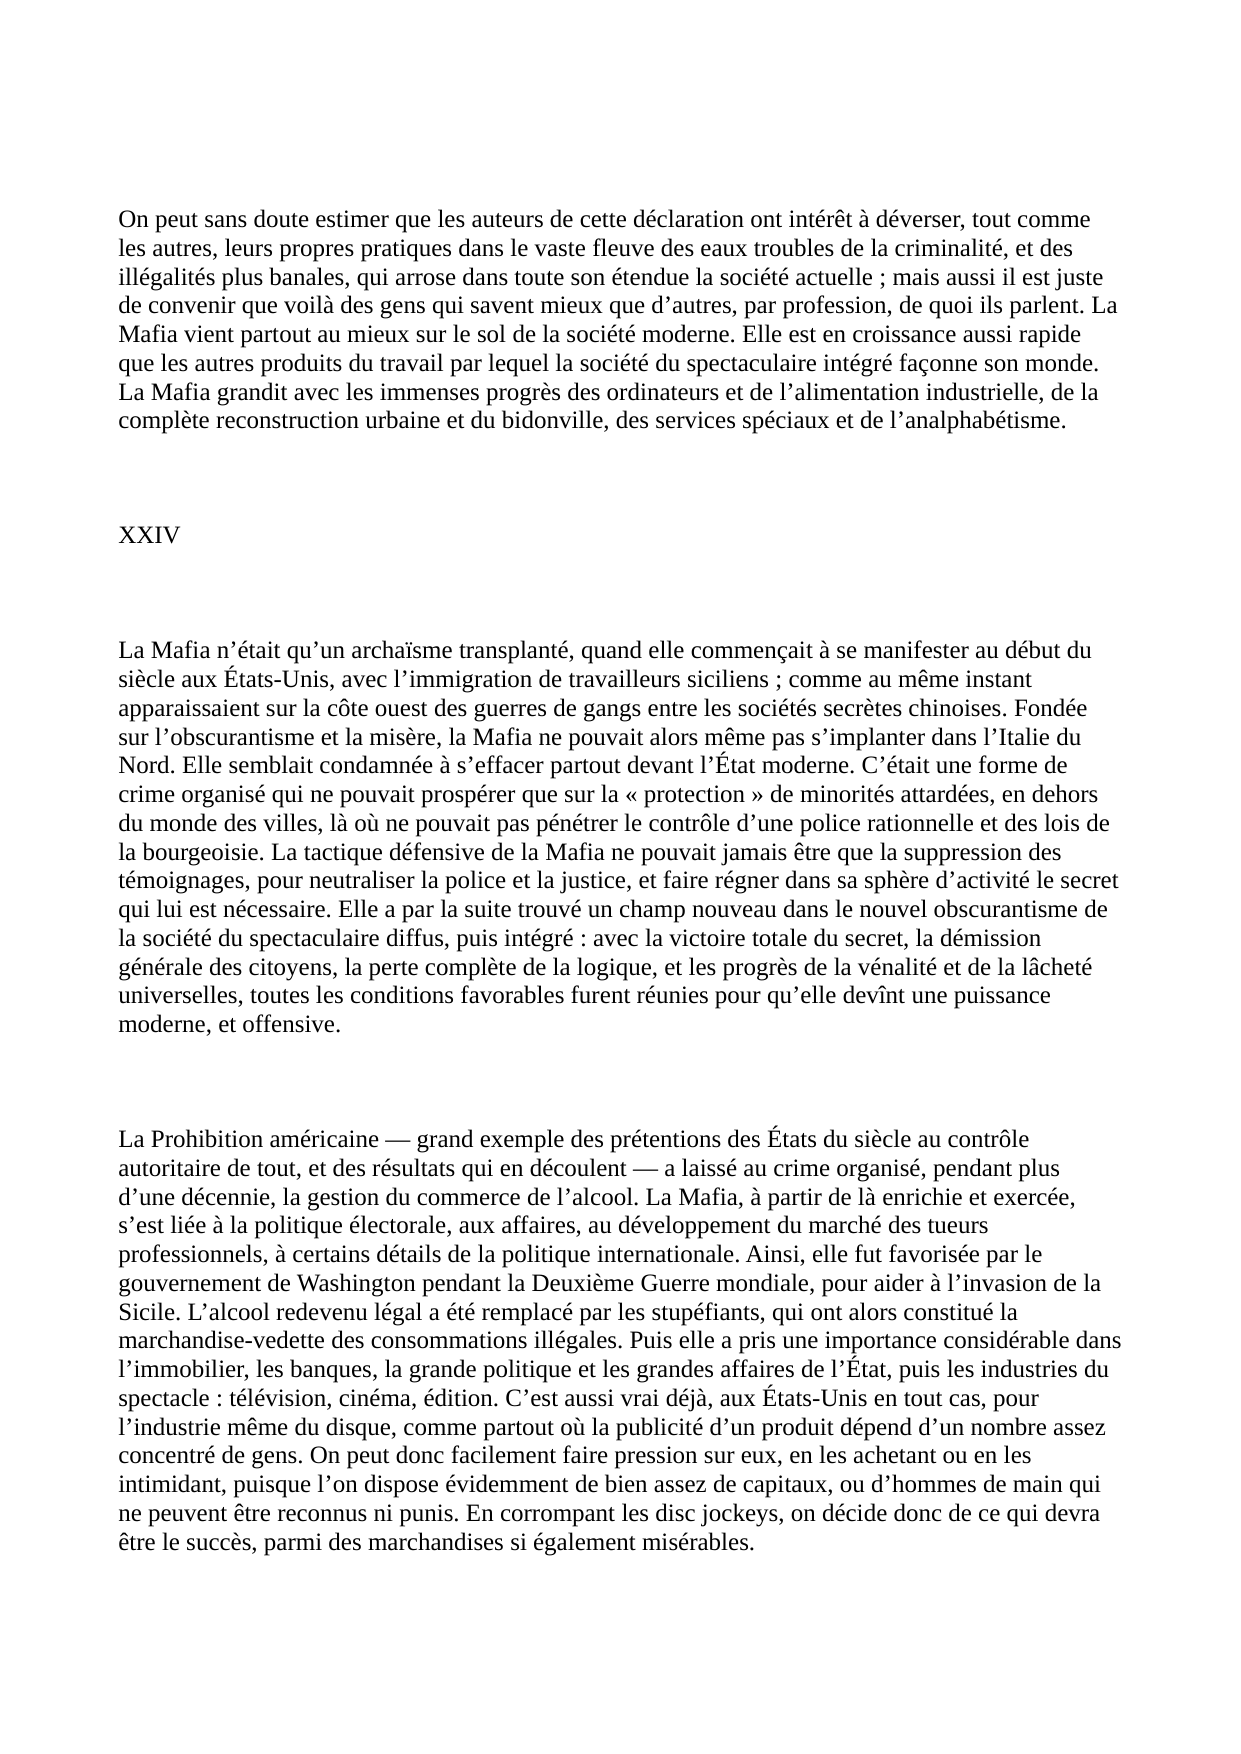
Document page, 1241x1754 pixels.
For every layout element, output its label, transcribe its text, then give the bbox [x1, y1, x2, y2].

text La Mafia n’était qu’un archaïsme transplanté, quand elle commençait à se manifester au début du siècle aux États-Unis, avec l’immigration de travailleurs siciliens ; comme au même instant apparaissaient sur la côte ouest des guerres de gangs entre les sociétés secrètes chinoises. Fondée sur l’obscurantisme et la misère, la Mafia ne pouvait alors même pas s’implanter dans l’Italie du Nord. Elle semblait condamnée à s’effacer partout devant l’État moderne. C’était une forme de crime organisé qui ne pouvait prospérer que sur la « protection » de minorités attardées, en dehors du monde des villes, là où ne pouvait pas pénétrer le contrôle d’une police rationnelle et des lois de la bourgeoisie. La tactique défensive de la Mafia ne pouvait jamais être que la suppression des témoignages, pour neutraliser la police et la justice, et faire régner dans sa sphère d’activité le secret qui lui est nécessaire. Elle a par la suite trouvé un champ nouveau dans le nouvel obscurantisme de la société du spectaculaire diffus, puis intégré : avec la victoire totale du secret, la démission générale des citoyens, la perte complète de la logique, et les progrès de la vénalité et de la lâcheté universelles, toutes les conditions favorables furent réunies pour qu’elle devînt une puissance moderne, et offensive. [118, 636, 1122, 1038]
text La Prohibition américaine — grand exemple des prétentions des États du siècle au contrôle autoritaire de tout, et des résultats qui en découlent — a laissé au crime organisé, pendant plus d’une décennie, la gestion du commerce de l’alcool. La Mafia, à partir de là enrichie et exercée, s’est liée à la politique électorale, aux affaires, au développement du marché des tueurs professionnels, à certains détails de la politique internationale. Ainsi, elle fut favorisée par le gouvernement de Washington pendant la Deuxième Guerre mondiale, pour aider à l’invasion de la Sicile. L’alcool redevenu légal a été remplacé par les stupéfiants, qui ont alors constitué la marchandise-vedette des consommations illégales. Puis elle a pris une importance considérable dans l’immobilier, les banques, la grande politique et les grandes affaires de l’État, puis les industries du spectacle : télévision, cinéma, édition. C’est aussi vrai déjà, aux États-Unis en tout cas, pour l’industrie même du disque, comme partout où la publicité d’un produit dépend d’un nombre assez concentré de gens. On peut donc facilement faire pression sur eux, en les achetant ou en les intimidant, puisque l’on dispose évidemment de bien assez de capitaux, ou d’hommes de main qui ne peuvent être reconnus ni punis. En corrompant les disc jockeys, on décide donc de ce qui devra être le succès, parmi des marchandises si également misérables. [118, 1124, 1122, 1556]
text On peut sans doute estimer que les auteurs de cette déclaration ont intérêt à déverser, tout comme les autres, leurs propres pratiques dans le vaste fleuve des eaux troubles de la criminalité, et des illégalités plus banales, qui arrose dans toute son étendue la société actuelle ; mais aussi il est juste de convenir que voilà des gens qui savent mieux que d’autres, par profession, de quoi ils parlent. La Mafia vient partout au mieux sur le sol de la société moderne. Elle est en croissance aussi rapide que les autres produits du travail par lequel la société du spectaculaire intégré façonne son monde. La Mafia grandit avec les immenses progrès des ordinateurs et de l’alimentation industrielle, de la complète reconstruction urbaine et du bidonville, des services spéciaux et de l’analphabétisme. [118, 204, 1122, 434]
text XXIV [118, 521, 1122, 549]
